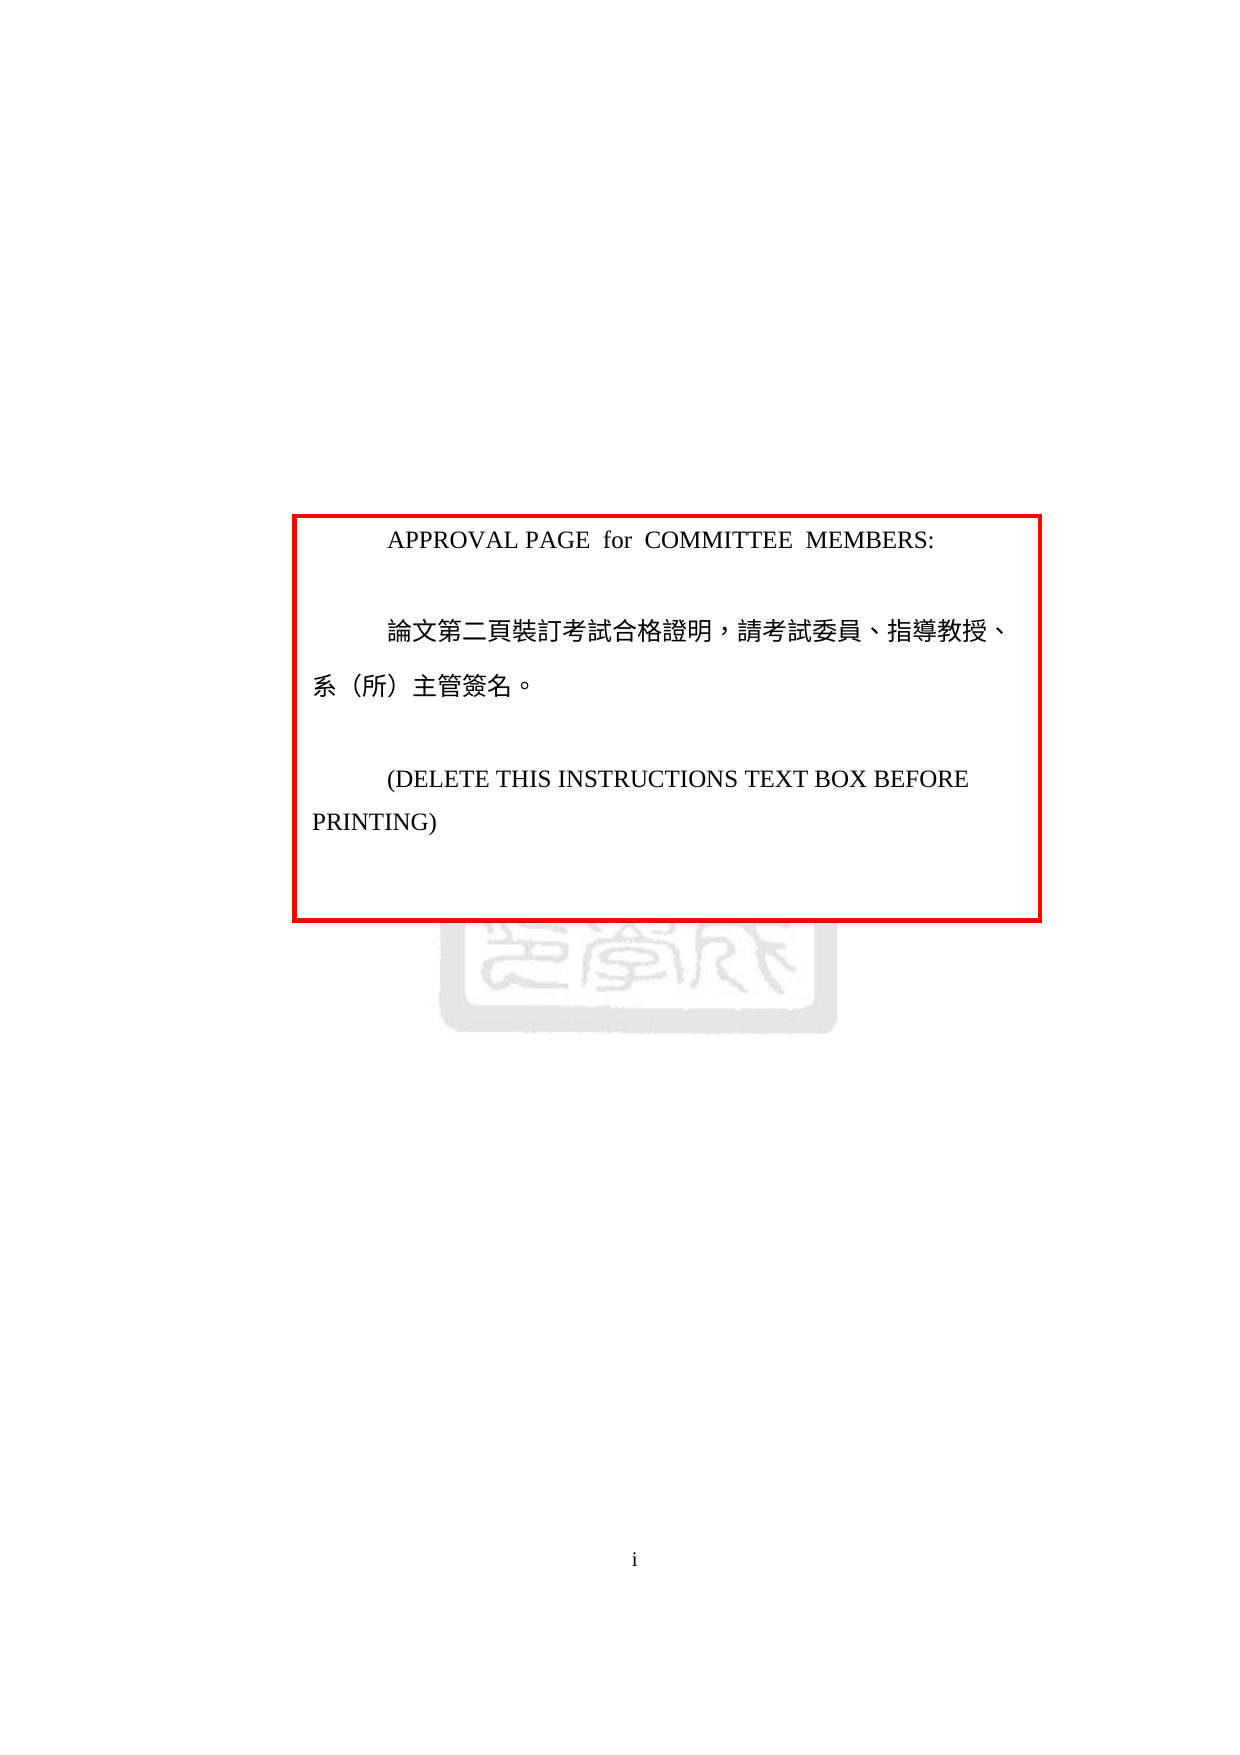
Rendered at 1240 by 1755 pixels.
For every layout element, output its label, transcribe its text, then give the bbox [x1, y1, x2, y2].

text (DELETE THIS INSTRUCTIONS TEXT BOX BEFORE PRINTING) [312, 764, 1022, 836]
text 論文第二頁裝訂考試合格證明，請考試委員、指導教授、系（所）主管簽名。 [312, 612, 1022, 702]
text APPROVAL PAGE for COMMITTEE MEMBERS: [312, 526, 1022, 554]
